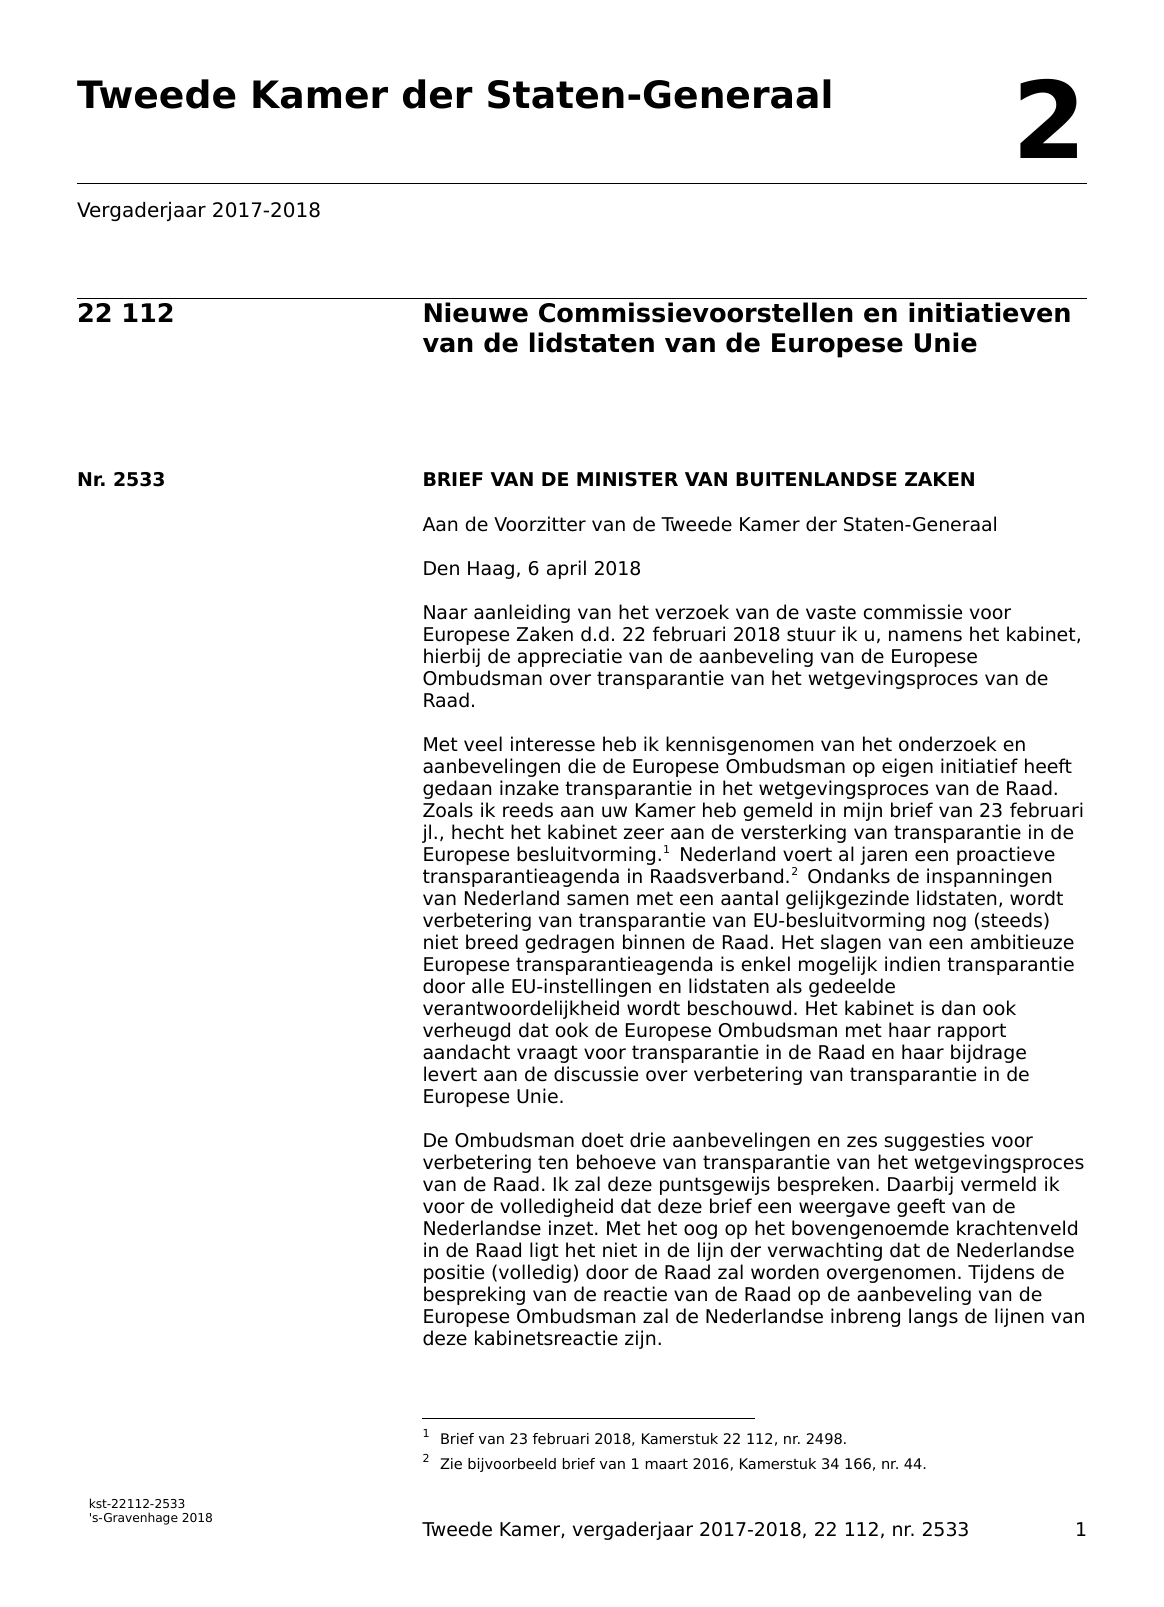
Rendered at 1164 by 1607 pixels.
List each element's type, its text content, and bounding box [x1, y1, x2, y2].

text Den Haag, 6 april 2018 [422, 558, 1087, 580]
table_header 2 [886, 59, 1087, 183]
subtitle Nr. 2533 BRIEF VAN DE MINISTER VAN BUITENLANDSE ZAKEN [77, 469, 1087, 491]
table_cell Vergaderjaar 2017-2018 [77, 184, 1087, 298]
text Aan de Voorzitter van de Tweede Kamer der Staten-Generaal [422, 513, 1087, 536]
table_header Tweede Kamer der Staten-Generaal [77, 59, 886, 183]
text Naar aanleiding van het verzoek van de vaste commissie voor Europese Zaken d.d. 22 februari 2018 stuur ik u, namens het kabinet, hierbij de appreciatie van de aanbeveling van de Europese Ombudsman over transparantie van het wetgevingsproces van de Raad. [422, 602, 1087, 712]
text kst-22112-2533 [88, 1497, 323, 1511]
subtitle 22 112 Nieuwe Commissievoorstellen en initiatieven van de lidstaten van de Europese Unie [77, 299, 1087, 358]
text Brief van 23 februari 2018, Kamerstuk 22 112, nr. 2498. [422, 1427, 1087, 1449]
text Met veel interesse heb ik kennisgenomen van het onderzoek en aanbevelingen die de Europese Ombudsman op eigen initiatief heeft gedaan inzake transparantie in het wetgevingsproces van de Raad. Zoals ik reeds aan uw Kamer heb gemeld in mijn brief van 23 februari jl., hecht het kabinet zeer aan de versterking van transparantie in de Europese besluitvorming. Nederland voert al jaren een proactieve transparantieagenda in Raadsverband. Ondanks de inspanningen van Nederland samen met een aantal gelijkgezinde lidstaten, wordt verbetering van transparantie van EU-besluitvorming nog (steeds) niet breed gedragen binnen de Raad. Het slagen van een ambitieuze Europese transparantieagenda is enkel mogelijk indien transparantie door alle EU-instellingen en lidstaten als gedeelde verantwoordelijkheid wordt beschouwd. Het kabinet is dan ook verheugd dat ook de Europese Ombudsman met haar rapport aandacht vraagt voor transparantie in de Raad en haar bijdrage levert aan de discussie over verbetering van transparantie in de Europese Unie. [422, 734, 1087, 1108]
text De Ombudsman doet drie aanbevelingen en zes suggesties voor verbetering ten behoeve van transparantie van het wetgevingsproces van de Raad. Ik zal deze puntsgewijs bespreken. Daarbij vermeld ik voor de volledigheid dat deze brief een weergave geeft van de Nederlandse inzet. Met het oog op het bovengenoemde krachtenveld in de Raad ligt het niet in de lijn der verwachting dat de Nederlandse positie (volledig) door de Raad zal worden overgenomen. Tijdens de bespreking van de reactie van de Raad op de aanbeveling van de Europese Ombudsman zal de Nederlandse inbreng langs de lijnen van deze kabinetsreactie zijn. [422, 1130, 1087, 1349]
text 's-Gravenhage 2018 [88, 1511, 323, 1525]
text Zie bijvoorbeeld brief van 1 maart 2016, Kamerstuk 34 166, nr. 44. [422, 1452, 1087, 1474]
